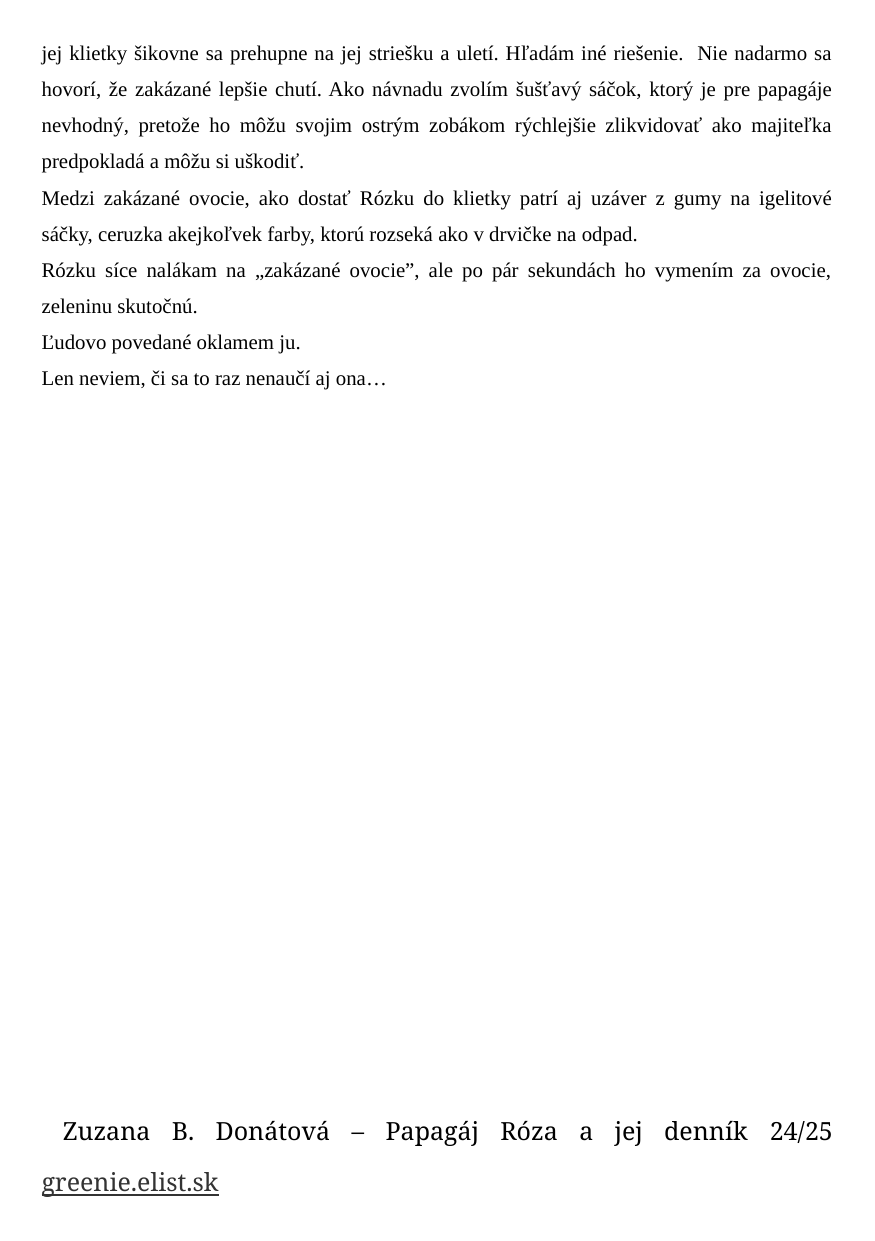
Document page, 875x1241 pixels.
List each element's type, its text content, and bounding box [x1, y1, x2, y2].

text Ľudovo povedané oklamem ju. [41, 330, 833, 354]
text Rózku síce nalákam na „zakázané ovocie”, ale po pár sekundách ho vymením za ovocie, zeleninu skutočnú. [41, 258, 833, 318]
text Len neviem, či sa to raz nenaučí aj ona… [41, 366, 833, 390]
text Medzi zakázané ovocie, ako dostať Rózku do klietky patrí aj uzáver z gumy na igelitové sáčky, ceruzka akejkoľvek farby, ktorú rozseká ako v drvičke na odpad. [41, 186, 833, 246]
text jej klietky šikovne sa prehupne na jej striešku a uletí. Hľadám iné riešenie. Nie nadarmo sa hovorí, že zakázané lepšie chutí. Ako návnadu zvolím šušťavý sáčok, ktorý je pre papagáje nevhodný, pretože ho môžu svojim ostrým zobákom rýchlejšie zlikvidovať ako majiteľka predpokladá a môžu si uškodiť. [41, 41, 833, 173]
